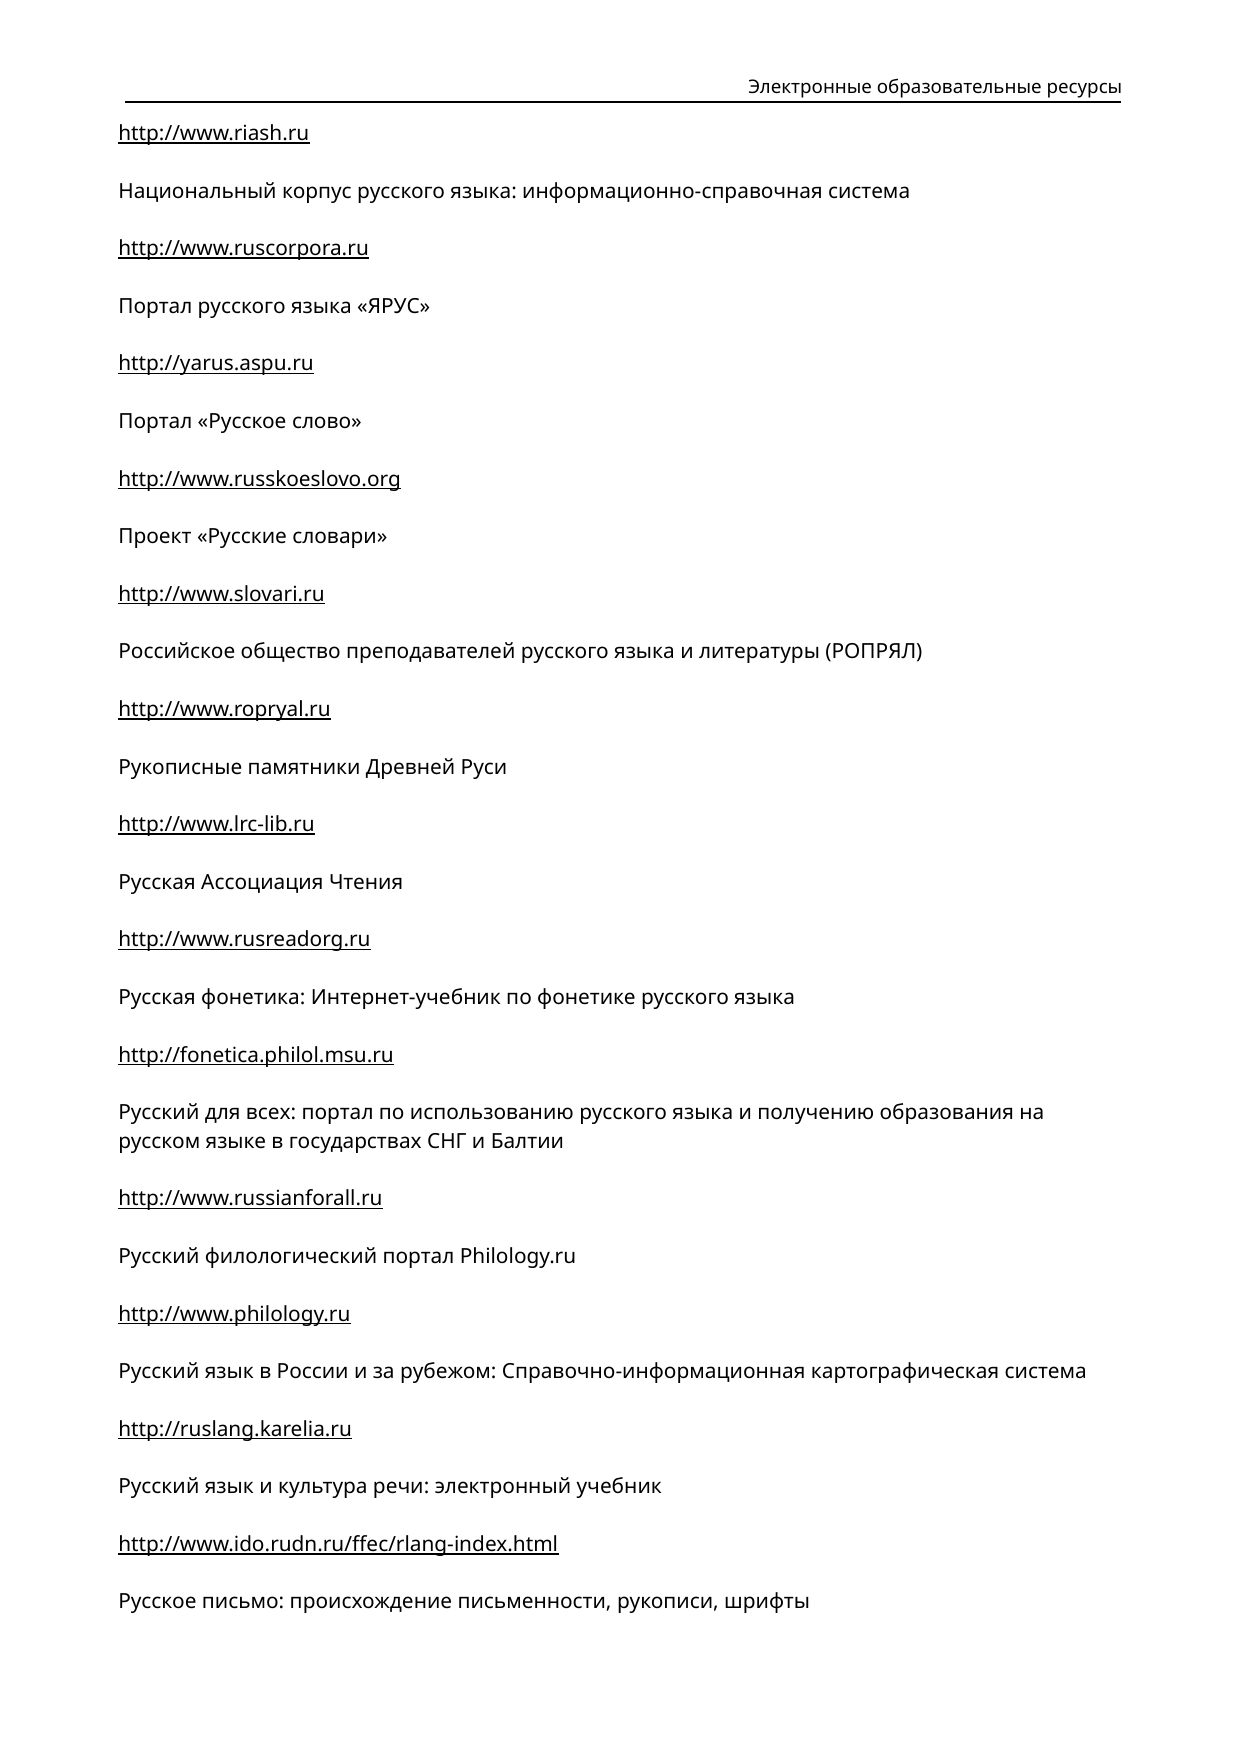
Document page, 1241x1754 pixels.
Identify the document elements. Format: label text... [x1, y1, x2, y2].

text http://www.ido.rudn.ru/ffec/rlang-index.html [118, 1529, 1122, 1557]
text Портал «Русское слово» [118, 406, 1122, 434]
text Русский язык и культура речи: электронный учебник [118, 1471, 1122, 1500]
text Русский для всех: портал по использованию русского языка и получению образования на русском языке в государствах СНГ и Балтии [118, 1097, 1122, 1154]
text http://www.riash.ru [118, 118, 1122, 147]
text http://www.russianforall.ru [118, 1183, 1122, 1212]
text Российское общество преподавателей русского языка и литературы (РОПРЯЛ) [118, 637, 1122, 665]
text http://ruslang.karelia.ru [118, 1414, 1122, 1442]
text http://www.russkoeslovo.org [118, 464, 1122, 492]
text http://www.lrc-lib.ru [118, 809, 1122, 838]
text Русский язык в России и за рубежом: Справочно-информационная картографическая система [118, 1356, 1122, 1385]
text Проект «Русские словари» [118, 521, 1122, 550]
text http://www.ropryal.ru [118, 694, 1122, 723]
text Национальный корпус русского языка: информационно-справочная система [118, 176, 1122, 204]
text http://www.philology.ru [118, 1299, 1122, 1327]
text http://www.slovari.ru [118, 579, 1122, 607]
text Портал русского языка «ЯРУС» [118, 291, 1122, 319]
text http://www.ruscorpora.ru [118, 233, 1122, 262]
text http://yarus.aspu.ru [118, 348, 1122, 377]
text http://fonetica.philol.msu.ru [118, 1040, 1122, 1068]
text Русский филологический портал Philology.ru [118, 1241, 1122, 1269]
text Рукописные памятники Древней Руси [118, 752, 1122, 780]
text Русская Ассоциация Чтения [118, 867, 1122, 895]
text http://www.rusreadorg.ru [118, 924, 1122, 953]
text Русское письмо: происхождение письменности, рукописи, шрифты [118, 1587, 1122, 1615]
text Русская фонетика: Интернет-учебник по фонетике русского языка [118, 982, 1122, 1011]
